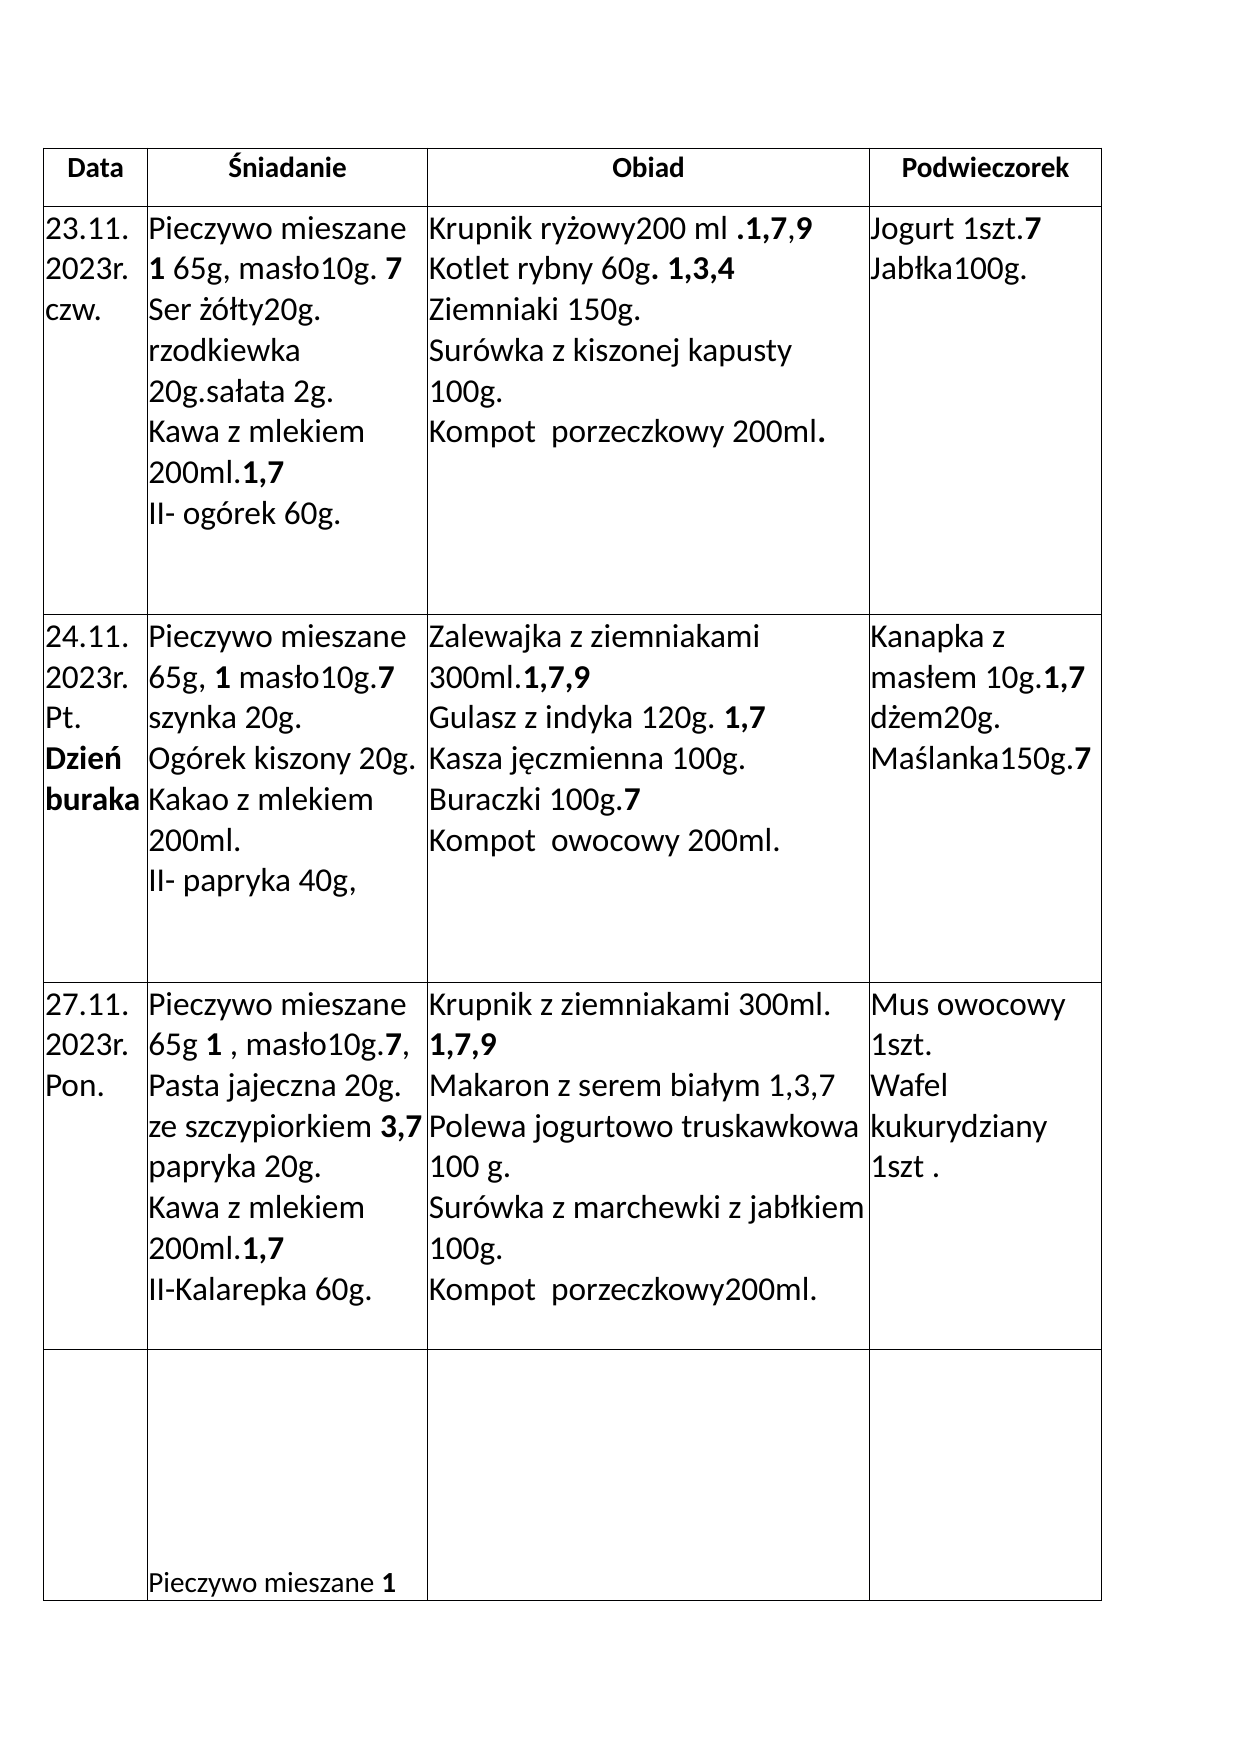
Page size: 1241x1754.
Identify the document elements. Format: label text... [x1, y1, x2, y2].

table_cell 23.11. 2023r. czw. [44, 207, 147, 614]
table_cell Krupnik ryżowy200 ml .1,7,9 Kotlet rybny 60g. 1,3,4 Ziemniaki 150g. Surówka z kiszonej kapusty 100g. Kompot porzeczkowy 200ml. [428, 207, 869, 614]
table_cell Pieczywo mieszane 65g 1 , masło10g.7, Pasta jajeczna 20g. ze szczypiorkiem 3,7 papryka 20g. Kawa z mlekiem 200ml.1,7 II-Kalarepka 60g. [148, 983, 427, 1349]
table_cell [428, 1350, 869, 1599]
table_cell Mus owocowy 1szt. Wafel kukurydziany 1szt . [870, 983, 1101, 1349]
table_header Śniadanie [148, 149, 427, 206]
table_header Data [44, 149, 147, 206]
table_cell 24.11. 2023r. Pt. Dzień buraka [44, 615, 147, 982]
table_cell Kanapka z masłem 10g.1,7 dżem20g. Maślanka150g.7 [870, 615, 1101, 982]
table_cell [44, 1350, 147, 1599]
table_cell Pieczywo mieszane 1 [148, 1350, 427, 1599]
table_cell 27.11. 2023r. Pon. [44, 983, 147, 1349]
table_cell Jogurt 1szt.7 Jabłka100g. [870, 207, 1101, 614]
table_header Obiad [428, 149, 869, 206]
table_cell Zalewajka z ziemniakami 300ml.1,7,9 Gulasz z indyka 120g. 1,7 Kasza jęczmienna 100g. Buraczki 100g.7 Kompot owocowy 200ml. [428, 615, 869, 982]
table_cell Krupnik z ziemniakami 300ml. 1,7,9 Makaron z serem białym 1,3,7 Polewa jogurtowo truskawkowa 100 g. Surówka z marchewki z jabłkiem 100g. Kompot porzeczkowy200ml. [428, 983, 869, 1349]
table_cell Pieczywo mieszane 1 65g, masło10g. 7 Ser żółty20g. rzodkiewka 20g.sałata 2g. Kawa z mlekiem 200ml.1,7 II- ogórek 60g. [148, 207, 427, 614]
table_cell Pieczywo mieszane 65g, 1 masło10g.7 szynka 20g. Ogórek kiszony 20g. Kakao z mlekiem 200ml. II- papryka 40g, [148, 615, 427, 982]
table_cell [870, 1350, 1101, 1599]
table_header Podwieczorek [870, 149, 1101, 206]
